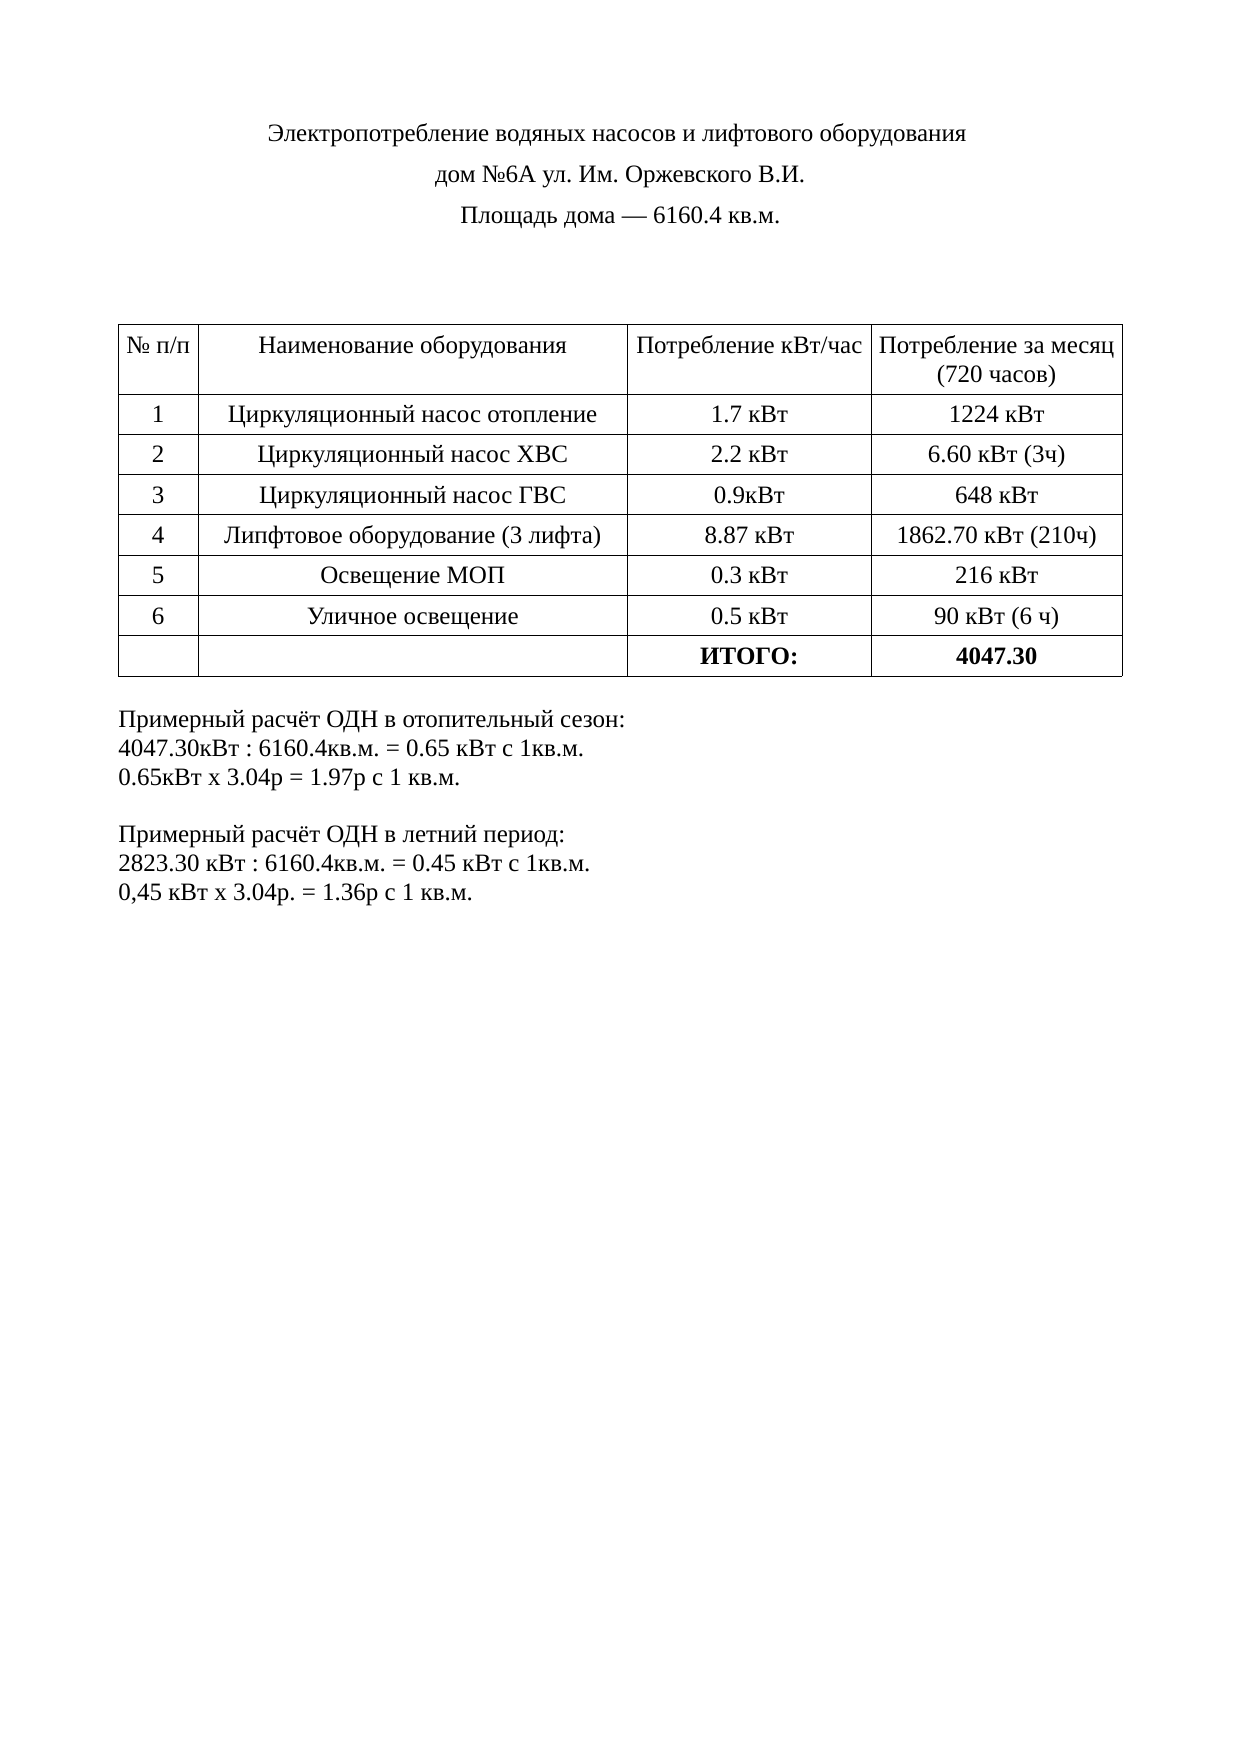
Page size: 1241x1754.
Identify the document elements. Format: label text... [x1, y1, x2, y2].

table_cell Липфтовое оборудование (3 лифта) [199, 515, 627, 555]
table_cell 2 [119, 435, 198, 474]
table_cell Циркуляционный насос отопление [199, 395, 627, 434]
table_cell 1224 кВт [872, 395, 1122, 434]
text Площадь дома — 6160.4 кв.м. [118, 201, 1122, 229]
table_cell 2.2 кВт [628, 435, 871, 474]
table_cell 4 [119, 515, 198, 555]
table_header Потребление за месяц (720 часов) [872, 325, 1122, 393]
table_cell 5 [119, 556, 198, 595]
table_cell 1862.70 кВт (210ч) [872, 515, 1122, 555]
table_cell ИТОГО: [628, 636, 871, 676]
table_cell Уличное освещение [199, 596, 627, 635]
table_cell Циркуляционный насос ГВС [199, 475, 627, 514]
table_cell 90 кВт (6 ч) [872, 596, 1122, 635]
table_cell 6.60 кВт (3ч) [872, 435, 1122, 474]
table_header Наименование оборудования [199, 325, 627, 393]
text Примерный расчёт ОДН в отопительный сезон: [118, 704, 1122, 733]
table_cell 3 [119, 475, 198, 514]
text 2823.30 кВт : 6160.4кв.м. = 0.45 кВт с 1кв.м. [118, 848, 1122, 877]
table_cell 6 [119, 596, 198, 635]
table_header № п/п [119, 325, 198, 393]
text Электропотребление водяных насосов и лифтового оборудования [118, 118, 1122, 147]
table_cell 1 [119, 395, 198, 434]
table_cell 8.87 кВт [628, 515, 871, 555]
table_cell Освещение МОП [199, 556, 627, 595]
table_cell 0.3 кВт [628, 556, 871, 595]
text 0.65кВт х 3.04р = 1.97р с 1 кв.м. [118, 762, 1122, 791]
text 0,45 кВт х 3.04р. = 1.36р с 1 кв.м. [118, 877, 1122, 906]
table_cell 1.7 кВт [628, 395, 871, 434]
table_cell 4047.30 [872, 636, 1122, 676]
table_cell [199, 636, 627, 676]
table_cell [119, 636, 198, 676]
table_cell 648 кВт [872, 475, 1122, 514]
text дом №6А ул. Им. Оржевского В.И. [118, 159, 1122, 188]
table_cell 0.9кВт [628, 475, 871, 514]
text 4047.30кВт : 6160.4кв.м. = 0.65 кВт с 1кв.м. [118, 733, 1122, 762]
table_cell 0.5 кВт [628, 596, 871, 635]
table_header Потребление кВт/час [628, 325, 871, 393]
text Примерный расчёт ОДН в летний период: [118, 819, 1122, 848]
table_cell Циркуляционный насос ХВС [199, 435, 627, 474]
table_cell 216 кВт [872, 556, 1122, 595]
